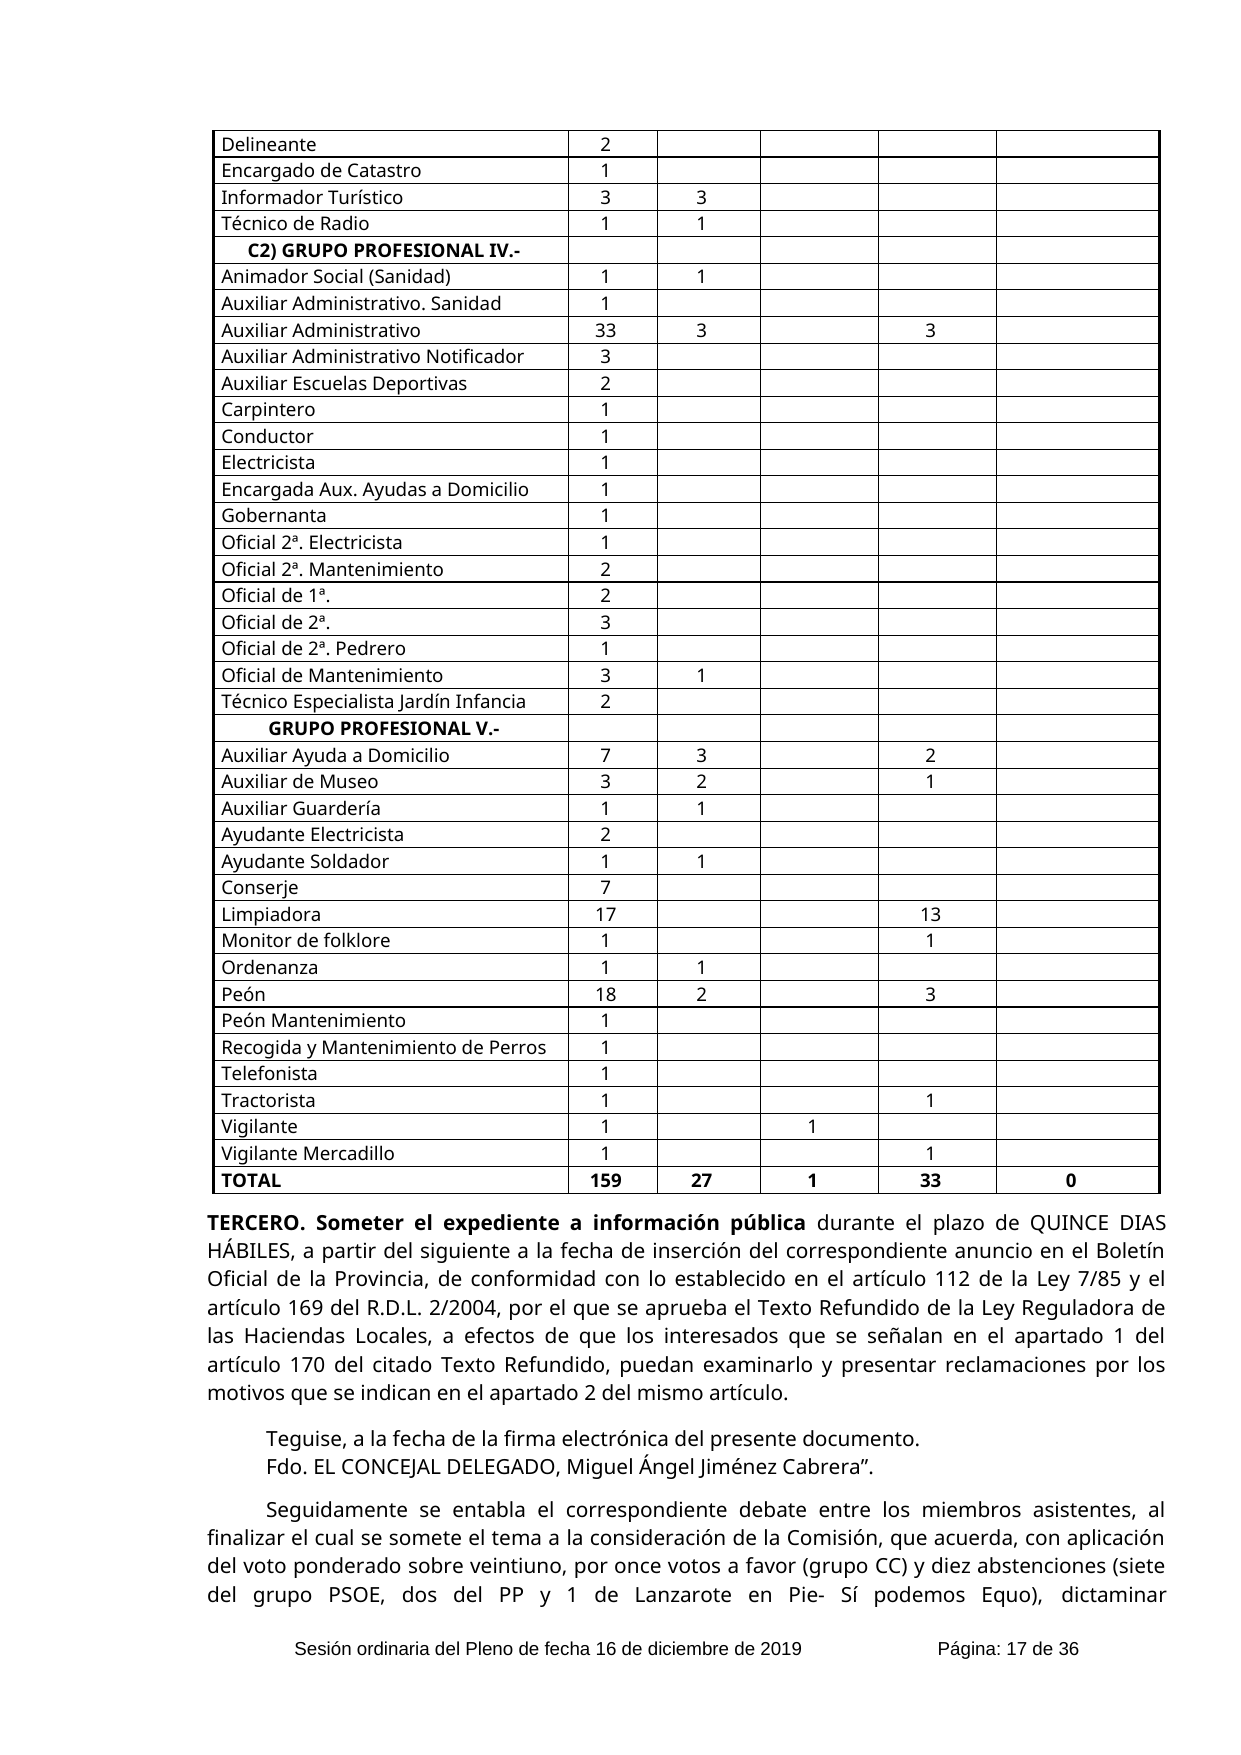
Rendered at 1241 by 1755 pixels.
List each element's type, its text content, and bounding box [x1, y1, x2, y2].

table_cell [997, 662, 1158, 688]
table_cell [761, 583, 878, 608]
table_cell Auxiliar Administrativo. Sanidad [215, 290, 568, 316]
table_cell Auxiliar Administrativo Notificador [215, 344, 568, 369]
table_cell 1 [879, 769, 996, 794]
table_cell [997, 184, 1158, 209]
table_cell [761, 1087, 878, 1113]
table_cell Tractorista [215, 1087, 568, 1113]
table_cell [879, 503, 996, 528]
table_cell Ordenanza [215, 954, 568, 980]
table_cell Técnico de Radio [215, 211, 568, 236]
table_cell [658, 822, 760, 847]
table_cell [761, 211, 878, 236]
table_cell Oficial 2ª. Electricista [215, 529, 568, 555]
table_cell Oficial 2ª. Mantenimiento [215, 556, 568, 581]
table_cell [879, 397, 996, 422]
table_cell [658, 423, 760, 449]
table_cell TOTAL [215, 1167, 568, 1192]
table_cell 3 [658, 742, 760, 767]
table_cell [997, 742, 1158, 767]
table_cell 18 [569, 981, 657, 1006]
table_cell Ayudante Electricista [215, 822, 568, 847]
table_cell [761, 370, 878, 396]
table_cell 2 [569, 822, 657, 847]
table_cell [997, 928, 1158, 953]
table_cell [997, 848, 1158, 874]
table_cell 159 [569, 1167, 657, 1192]
table_cell [658, 290, 760, 316]
table_cell [997, 503, 1158, 528]
table_cell Oficial de 2ª. [215, 609, 568, 634]
table_cell 1 [658, 211, 760, 236]
table_cell [658, 875, 760, 900]
text Teguise, a la fecha de la firma electrónica del presente documento. [207, 1424, 1167, 1452]
table_cell [997, 158, 1158, 183]
table_cell [997, 131, 1158, 156]
table_cell [997, 370, 1158, 396]
table_cell [879, 848, 996, 874]
table_cell GRUPO PROFESIONAL V.- [215, 715, 568, 741]
table_cell [879, 264, 996, 289]
table_cell [879, 1114, 996, 1139]
table_cell [997, 822, 1158, 847]
table_cell [658, 370, 760, 396]
table_cell Auxiliar de Museo [215, 769, 568, 794]
table_cell Oficial de 2ª. Pedrero [215, 636, 568, 661]
table_cell Oficial de 1ª. [215, 583, 568, 608]
table_cell Vigilante Mercadillo [215, 1140, 568, 1166]
table_cell Auxiliar Ayuda a Domicilio [215, 742, 568, 767]
table_cell [761, 928, 878, 953]
table_cell [997, 636, 1158, 661]
table_cell 1 [879, 928, 996, 953]
table_cell [879, 158, 996, 183]
table_cell [761, 344, 878, 369]
table_cell [997, 901, 1158, 927]
table_cell C2) GRUPO PROFESIONAL IV.- [215, 237, 568, 263]
table_cell 1 [569, 476, 657, 502]
table_cell [879, 689, 996, 714]
text TERCERO. Someter el expediente a información pública durante el plazo de QUINCE DIAS HÁBILES, a partir del siguiente a la fecha de inserción del correspondiente anuncio en el Boletín Oficial de la Provincia, de conformidad con lo establecido en el artículo 112 de la Ley 7/85 y el artículo 169 del R.D.L. 2/2004, por el que se aprueba el Texto Refundido de la Ley Reguladora de las Haciendas Locales, a efectos de que los interesados que se señalan en el apartado 1 del artículo 170 del citado Texto Refundido, puedan examinarlo y presentar reclamaciones por los motivos que se indican en el apartado 2 del mismo artículo. [207, 1208, 1167, 1407]
table_cell 1 [569, 423, 657, 449]
table_cell [761, 1061, 878, 1086]
table_cell [879, 476, 996, 502]
table_cell [658, 689, 760, 714]
table_cell [761, 742, 878, 767]
table_cell [879, 131, 996, 156]
table_cell 13 [879, 901, 996, 927]
table_cell [997, 1140, 1158, 1166]
table_cell [997, 556, 1158, 581]
table_cell [761, 769, 878, 794]
table_cell [761, 158, 878, 183]
table_cell 1 [569, 529, 657, 555]
table_cell Ayudante Soldador [215, 848, 568, 874]
table_cell 1 [569, 503, 657, 528]
table_cell [761, 981, 878, 1006]
table_cell 1 [658, 662, 760, 688]
table_cell [658, 583, 760, 608]
table_cell 7 [569, 742, 657, 767]
table_cell 2 [569, 370, 657, 396]
table_cell [879, 1034, 996, 1059]
table_cell Encargado de Catastro [215, 158, 568, 183]
table_cell [569, 237, 657, 263]
table_cell 33 [879, 1167, 996, 1192]
table_cell [658, 237, 760, 263]
table_cell 1 [569, 928, 657, 953]
table_cell 1 [569, 1087, 657, 1113]
table_cell [658, 556, 760, 581]
table_cell Carpintero [215, 397, 568, 422]
table_cell 1 [569, 397, 657, 422]
table_cell 1 [569, 954, 657, 980]
table_cell [879, 290, 996, 316]
table_cell [761, 476, 878, 502]
table_cell [997, 317, 1158, 342]
table_cell 1 [879, 1140, 996, 1166]
table_cell [997, 583, 1158, 608]
table_cell [879, 237, 996, 263]
table_cell Vigilante [215, 1114, 568, 1139]
table_cell 2 [569, 556, 657, 581]
table_cell [658, 503, 760, 528]
table_cell [761, 609, 878, 634]
table_cell 17 [569, 901, 657, 927]
table_cell [997, 1034, 1158, 1059]
table_cell [761, 689, 878, 714]
table_cell [997, 211, 1158, 236]
table_cell [879, 423, 996, 449]
table_cell 1 [569, 450, 657, 475]
table_cell [761, 503, 878, 528]
table_cell 1 [569, 1034, 657, 1059]
table_cell Conductor [215, 423, 568, 449]
table_cell [997, 981, 1158, 1006]
table_cell Conserje [215, 875, 568, 900]
table_cell 3 [658, 317, 760, 342]
table_cell 1 [879, 1087, 996, 1113]
table_cell 3 [569, 662, 657, 688]
table_cell Recogida y Mantenimiento de Perros [215, 1034, 568, 1059]
table_cell [658, 397, 760, 422]
table_cell [879, 370, 996, 396]
table_cell [879, 211, 996, 236]
table_cell [997, 769, 1158, 794]
table_cell [658, 158, 760, 183]
table_cell 2 [569, 583, 657, 608]
table_cell [879, 609, 996, 634]
table_cell [658, 1114, 760, 1139]
table_cell [761, 1034, 878, 1059]
table_cell 1 [658, 795, 760, 821]
table_cell Informador Turístico [215, 184, 568, 209]
table_cell [879, 344, 996, 369]
table_cell [658, 344, 760, 369]
table_cell 1 [569, 290, 657, 316]
table_cell [658, 1061, 760, 1086]
table_cell [658, 1034, 760, 1059]
table_cell [997, 397, 1158, 422]
table_cell [997, 290, 1158, 316]
table_cell [658, 131, 760, 156]
table_cell [879, 954, 996, 980]
table_cell [761, 1008, 878, 1033]
table_cell 1 [569, 1114, 657, 1139]
table_cell Auxiliar Guardería [215, 795, 568, 821]
table_cell [879, 184, 996, 209]
table_cell 1 [569, 211, 657, 236]
table_cell 2 [569, 689, 657, 714]
table_cell 27 [658, 1167, 760, 1192]
table_cell 1 [761, 1167, 878, 1192]
table_cell 3 [569, 184, 657, 209]
table_cell 7 [569, 875, 657, 900]
text Seguidamente se entabla el correspondiente debate entre los miembros asistentes, al finalizar el cual se somete el tema a la consideración de la Comisión, que acuerda, con aplicación del voto ponderado sobre veintiuno, por once votos a favor (grupo CC) y diez abstenciones (siete del grupo PSOE, dos del PP y 1 de Lanzarote en Pie- Sí podemos Equo), dictaminar [207, 1495, 1167, 1608]
table_cell [658, 1140, 760, 1166]
table_cell 2 [658, 769, 760, 794]
table_cell [658, 715, 760, 741]
table_cell Limpiadora [215, 901, 568, 927]
table_cell Monitor de folklore [215, 928, 568, 953]
table_cell [997, 875, 1158, 900]
table_cell [761, 237, 878, 263]
table_cell [761, 848, 878, 874]
table_cell [761, 264, 878, 289]
table_cell [658, 928, 760, 953]
table_cell [997, 423, 1158, 449]
table_cell [879, 875, 996, 900]
table_cell [761, 397, 878, 422]
table_cell 1 [569, 264, 657, 289]
table_cell Telefonista [215, 1061, 568, 1086]
table_cell [997, 476, 1158, 502]
table_cell Auxiliar Escuelas Deportivas [215, 370, 568, 396]
table_cell [761, 423, 878, 449]
table_cell 2 [658, 981, 760, 1006]
table_cell [997, 715, 1158, 741]
table_cell [997, 795, 1158, 821]
table_cell [761, 715, 878, 741]
table_cell 2 [879, 742, 996, 767]
table_cell 1 [569, 1140, 657, 1166]
table_cell 3 [569, 769, 657, 794]
table_cell 33 [569, 317, 657, 342]
table_cell 1 [569, 1008, 657, 1033]
table_cell Técnico Especialista Jardín Infancia [215, 689, 568, 714]
table_cell 2 [569, 131, 657, 156]
table_cell 1 [658, 848, 760, 874]
table_cell Auxiliar Administrativo [215, 317, 568, 342]
table_cell [879, 1008, 996, 1033]
table_cell [879, 450, 996, 475]
table_cell Animador Social (Sanidad) [215, 264, 568, 289]
table_cell [879, 822, 996, 847]
table_cell [997, 609, 1158, 634]
table_cell [997, 237, 1158, 263]
table_cell 3 [879, 317, 996, 342]
table_cell [569, 715, 657, 741]
table_cell [658, 901, 760, 927]
table_cell [658, 636, 760, 661]
text Fdo. EL CONCEJAL DELEGADO, Miguel Ángel Jiménez Cabrera”. [207, 1452, 1167, 1481]
table_cell [761, 131, 878, 156]
table_cell [761, 529, 878, 555]
table_cell Electricista [215, 450, 568, 475]
table_cell [761, 795, 878, 821]
table_cell [761, 822, 878, 847]
table_cell [761, 450, 878, 475]
table_cell [879, 529, 996, 555]
table_cell Peón [215, 981, 568, 1006]
table_cell [658, 450, 760, 475]
table_cell 3 [569, 344, 657, 369]
table_cell 1 [658, 954, 760, 980]
table_cell [997, 1087, 1158, 1113]
table_cell [761, 556, 878, 581]
table_cell 0 [997, 1167, 1158, 1192]
table_cell [879, 795, 996, 821]
table_cell 1 [761, 1114, 878, 1139]
table_cell 1 [569, 848, 657, 874]
table_cell 1 [569, 1061, 657, 1086]
table_cell [997, 1114, 1158, 1139]
table_cell 1 [569, 158, 657, 183]
table_cell Oficial de Mantenimiento [215, 662, 568, 688]
table_cell [658, 609, 760, 634]
table_cell [658, 476, 760, 502]
table_cell 1 [658, 264, 760, 289]
table_cell 3 [879, 981, 996, 1006]
table_cell [997, 954, 1158, 980]
table_cell Delineante [215, 131, 568, 156]
table_cell 1 [569, 636, 657, 661]
table_cell [879, 1061, 996, 1086]
table_cell [879, 556, 996, 581]
table_cell [761, 1140, 878, 1166]
table_cell [761, 290, 878, 316]
table_cell [997, 344, 1158, 369]
table_cell [997, 264, 1158, 289]
table_cell 3 [658, 184, 760, 209]
table_cell 3 [569, 609, 657, 634]
table_cell [879, 662, 996, 688]
table_cell [658, 1087, 760, 1113]
table_cell [997, 450, 1158, 475]
table_cell [761, 636, 878, 661]
table_cell [658, 1008, 760, 1033]
table_cell [761, 954, 878, 980]
table_cell [879, 583, 996, 608]
table_cell [997, 689, 1158, 714]
table_cell [761, 875, 878, 900]
table_cell [997, 1008, 1158, 1033]
table_cell [761, 662, 878, 688]
table_cell [761, 901, 878, 927]
table_cell [997, 529, 1158, 555]
table_cell [879, 636, 996, 661]
table_cell Encargada Aux. Ayudas a Domicilio [215, 476, 568, 502]
table_cell [997, 1061, 1158, 1086]
table_cell [879, 715, 996, 741]
table_cell 1 [569, 795, 657, 821]
table_cell Peón Mantenimiento [215, 1008, 568, 1033]
table_cell [658, 529, 760, 555]
table_cell [761, 184, 878, 209]
table_cell [761, 317, 878, 342]
table_cell Gobernanta [215, 503, 568, 528]
